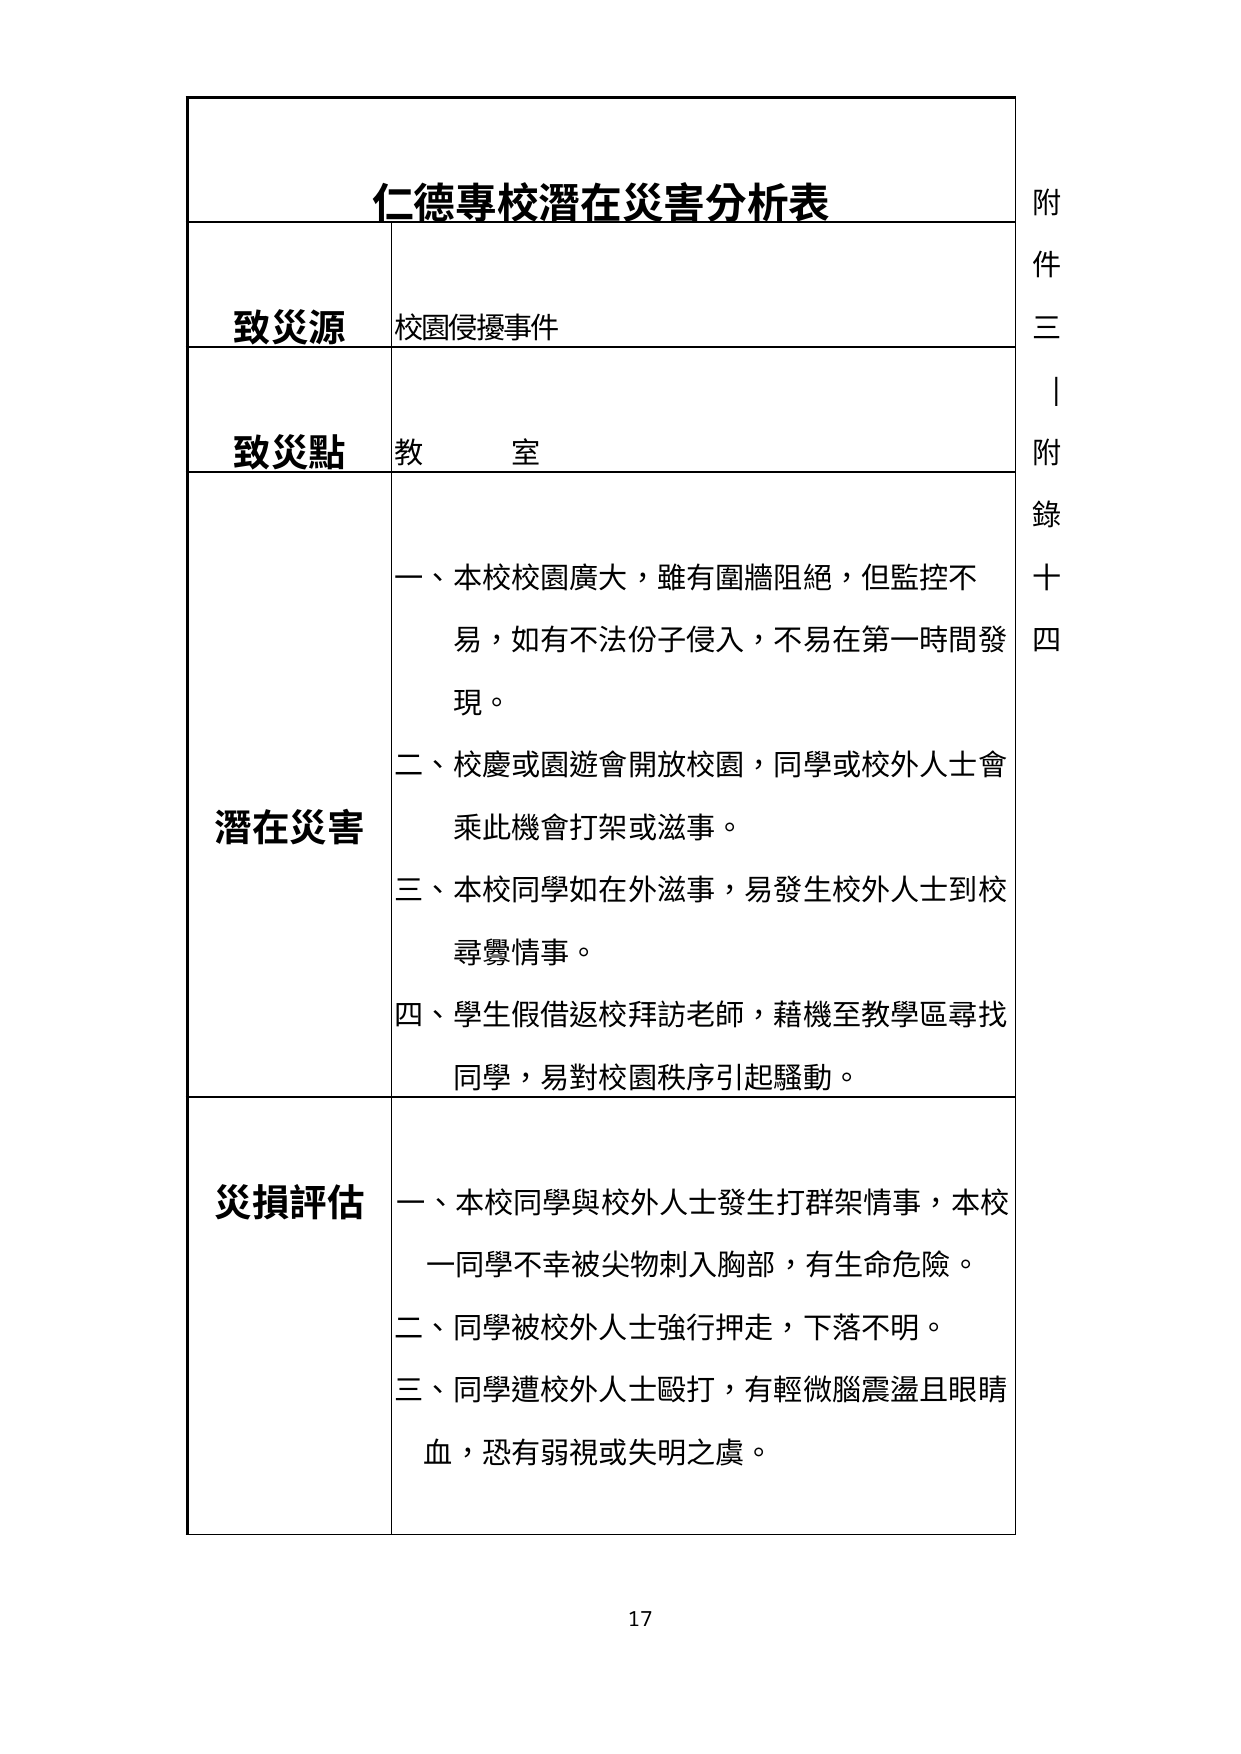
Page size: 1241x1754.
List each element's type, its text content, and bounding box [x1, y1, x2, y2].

table_cell 教 室 [392, 348, 1015, 471]
table_header 附 件 三 | 附 錄 十 四 [1016, 96, 1098, 1534]
table_cell 致災源 [189, 223, 391, 346]
table_cell 致災點 [189, 348, 391, 471]
table_header 仁德專校潛在災害分析表 [189, 99, 1015, 221]
table_cell 一、本校同學與校外人士發生打群架情事，本校一同學不幸被尖物刺入胸部，有生命危險。 二、同學被校外人士強行押走，下落不明。 三、同學遭校外人士毆打，有輕微腦震盪且眼睛血，恐有弱視或失明之虞。 [392, 1098, 1015, 1534]
table_cell 校園侵擾事件 [392, 223, 1015, 346]
table_cell 災損評估 [189, 1098, 391, 1534]
table_cell 一、本校校園廣大，雖有圍牆阻絕，但監控不易，如有不法份子侵入，不易在第一時間發現。 二、校慶或園遊會開放校園，同學或校外人士會乘此機會打架或滋事。 三、本校同學如在外滋事，易發生校外人士到校尋釁情事。 四、學生假借返校拜訪老師，藉機至教學區尋找同學，易對校園秩序引起騷動。 [392, 473, 1015, 1096]
table_cell 潛在災害 [189, 473, 391, 1096]
